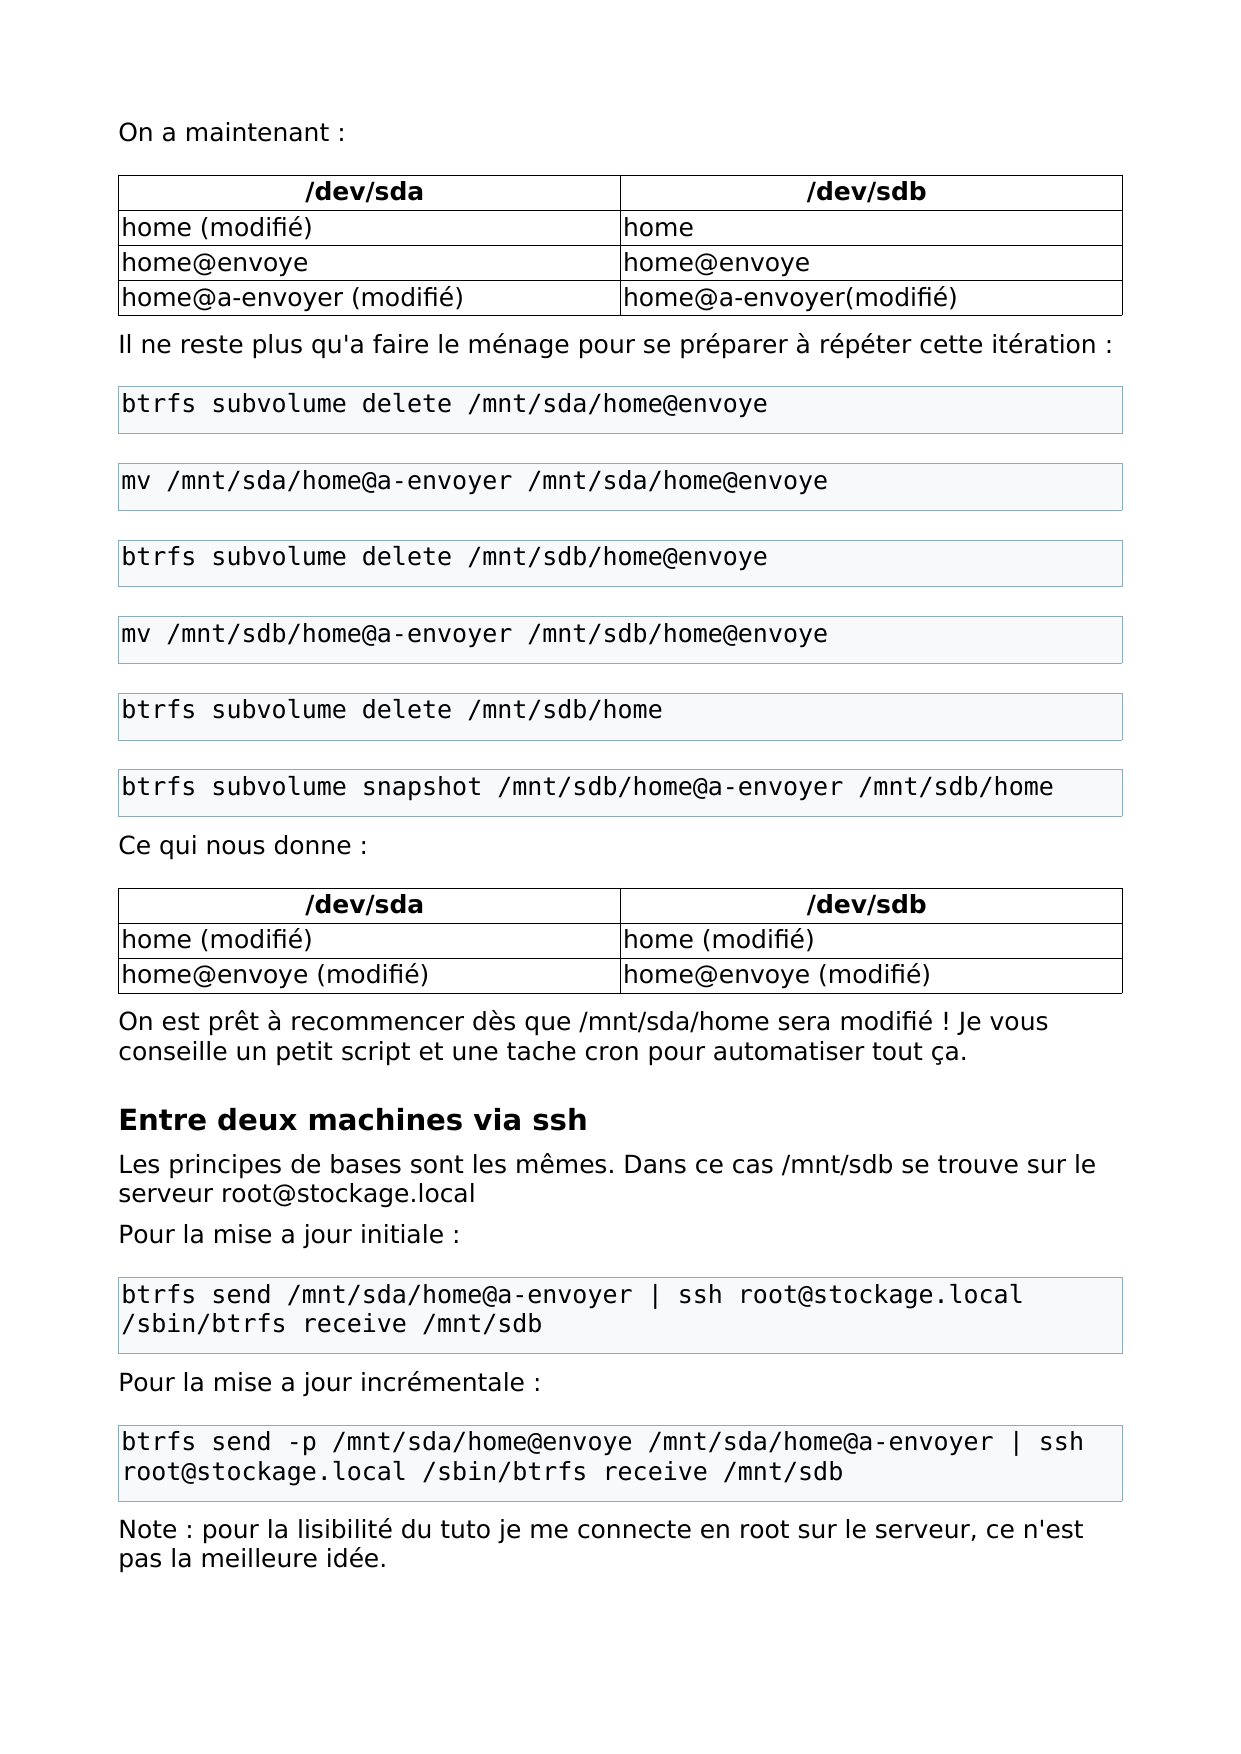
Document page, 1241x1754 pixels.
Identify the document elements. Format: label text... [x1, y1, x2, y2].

table_cell home@envoye (modifié) [119, 959, 620, 993]
text On a maintenant : [118, 118, 1122, 147]
text Pour la mise a jour incrémentale : [118, 1368, 1122, 1397]
text On est prêt à recommencer dès que /mnt/sda/home sera modifié ! Je vous conseille un petit script et une tache cron pour automatiser tout ça. [118, 1008, 1122, 1066]
table_header /dev/sdb [621, 889, 1122, 922]
table_header /dev/sda [119, 176, 620, 210]
table_cell home@envoye (modifié) [621, 959, 1122, 993]
text Ce qui nous donne : [118, 831, 1122, 860]
table_cell home (modifié) [119, 924, 620, 958]
table_header /dev/sda [119, 889, 620, 922]
text Pour la mise a jour initiale : [118, 1221, 1122, 1250]
table_header btrfs subvolume delete /mnt/sda/home@envoye [119, 387, 1122, 433]
table_header btrfs send -p /mnt/sda/home@envoye /mnt/sda/home@a-envoyer | ssh root@stockage.local /sbin/btrfs receive /mnt/sdb [119, 1426, 1122, 1501]
subtitle Entre deux machines via ssh [118, 1103, 1122, 1137]
table_cell home (modifié) [119, 211, 620, 245]
table_cell home@a-envoyer(modifié) [621, 281, 1122, 315]
table_cell home@envoye [119, 246, 620, 280]
table_header btrfs subvolume delete /mnt/sdb/home@envoye [119, 541, 1122, 586]
table_cell home@envoye [621, 246, 1122, 280]
text Note : pour la lisibilité du tuto je me connecte en root sur le serveur, ce n'est pas la meilleure idée. [118, 1516, 1122, 1574]
table_header btrfs subvolume snapshot /mnt/sdb/home@a-envoyer /mnt/sdb/home [119, 770, 1122, 816]
text Les principes de bases sont les mêmes. Dans ce cas /mnt/sdb se trouve sur le serveur root@stockage.local [118, 1150, 1122, 1208]
table_cell home [621, 211, 1122, 245]
table_header /dev/sdb [621, 176, 1122, 210]
table_cell home (modifié) [621, 924, 1122, 958]
table_header btrfs send /mnt/sda/home@a-envoyer | ssh root@stockage.local /sbin/btrfs receive /mnt/sdb [119, 1278, 1122, 1353]
table_header mv /mnt/sda/home@a-envoyer /mnt/sda/home@envoye [119, 464, 1122, 510]
table_cell home@a-envoyer (modifié) [119, 281, 620, 315]
table_header btrfs subvolume delete /mnt/sdb/home [119, 694, 1122, 739]
text Il ne reste plus qu'a faire le ménage pour se préparer à répéter cette itération : [118, 330, 1122, 359]
table_header mv /mnt/sdb/home@a-envoyer /mnt/sdb/home@envoye [119, 617, 1122, 663]
